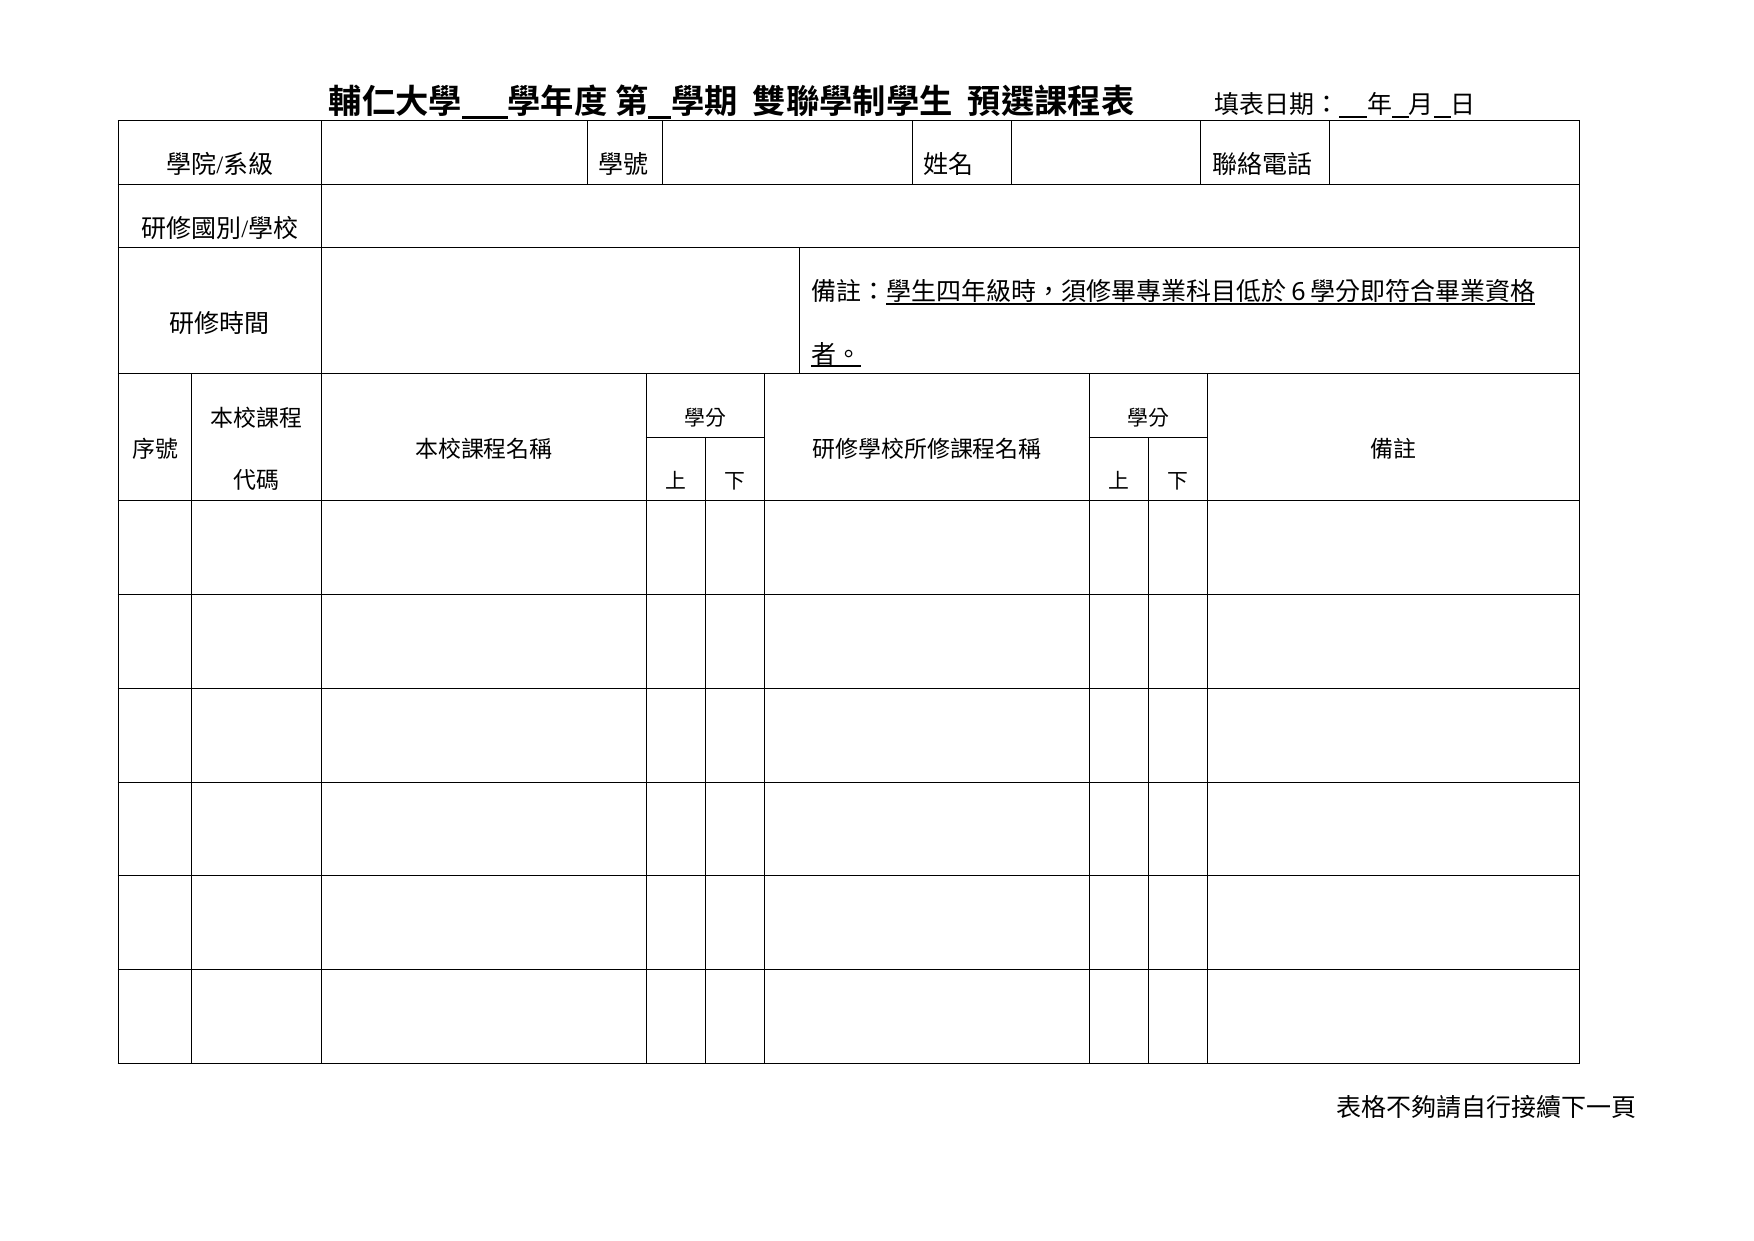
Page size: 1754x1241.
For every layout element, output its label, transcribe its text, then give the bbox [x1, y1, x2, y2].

table_cell [765, 970, 1089, 1063]
table_cell 本校課程名稱 [322, 374, 646, 500]
text 輔仁大學 學年度 第 學期 雙聯學制學生 預選課程表 填表日期： 年 月 日 [168, 58, 1636, 120]
table_cell [322, 689, 646, 782]
table_cell [1149, 970, 1207, 1063]
table_cell [1149, 501, 1207, 594]
table_cell [765, 501, 1089, 594]
table_cell [1149, 783, 1207, 875]
table_cell [322, 970, 646, 1063]
table_cell [706, 595, 764, 688]
table_cell [1208, 783, 1579, 875]
table_header 學號 [588, 121, 662, 184]
table_cell 研修學校所修課程名稱 [765, 374, 1089, 500]
table_header 聯絡電話 [1201, 121, 1329, 184]
table_cell [1090, 970, 1148, 1063]
table_cell [192, 501, 321, 594]
table_cell [647, 689, 705, 782]
table_cell [647, 876, 705, 969]
table_cell 備註 [1208, 374, 1579, 500]
table_cell [322, 501, 646, 594]
table_cell [647, 970, 705, 1063]
table_cell 序號 [119, 374, 191, 500]
table_header 姓名 [913, 121, 1011, 184]
table_cell [647, 501, 705, 594]
table_cell 研修時間 [119, 248, 321, 373]
table_header [663, 121, 912, 184]
table_cell [1090, 501, 1148, 594]
table_cell [647, 595, 705, 688]
table_header [322, 121, 587, 184]
table_cell [192, 783, 321, 875]
table_cell [322, 876, 646, 969]
table_cell [119, 876, 191, 969]
table_cell 備註：學生四年級時，須修畢專業科目低於6學分即符合畢業資格者。 [800, 248, 1579, 373]
table_cell [1208, 970, 1579, 1063]
table_cell [1149, 595, 1207, 688]
table_cell [192, 876, 321, 969]
table_header [1330, 121, 1579, 184]
table_cell [322, 248, 799, 373]
table_cell [706, 876, 764, 969]
table_cell [765, 595, 1089, 688]
table_cell [119, 595, 191, 688]
table_cell [706, 783, 764, 875]
table_cell [1149, 876, 1207, 969]
table_cell [119, 501, 191, 594]
table_cell [1090, 595, 1148, 688]
table_cell [1208, 689, 1579, 782]
text 表格不夠請自行接續下一頁 [118, 1064, 1636, 1126]
table_cell [1090, 876, 1148, 969]
table_cell 下 [1149, 438, 1207, 500]
table_header [1012, 121, 1200, 184]
table_cell [765, 783, 1089, 875]
table_cell 下 [706, 438, 764, 500]
table_cell [765, 689, 1089, 782]
table_cell 上 [647, 438, 705, 500]
table_cell [706, 501, 764, 594]
table_cell 學分 [1090, 374, 1207, 437]
table_cell [1208, 501, 1579, 594]
table_cell 上 [1090, 438, 1148, 500]
table_cell [706, 970, 764, 1063]
table_cell [119, 970, 191, 1063]
table_cell [322, 185, 1579, 247]
table_cell [119, 783, 191, 875]
table_cell [1208, 876, 1579, 969]
table_cell [119, 689, 191, 782]
table_cell [192, 689, 321, 782]
table_cell [1090, 689, 1148, 782]
table_cell [192, 595, 321, 688]
table_cell [322, 595, 646, 688]
table_cell [322, 783, 646, 875]
table_cell [765, 876, 1089, 969]
table_cell 本校課程代碼 [192, 374, 321, 500]
table_cell [1149, 689, 1207, 782]
table_header 學院/系級 [119, 121, 321, 184]
table_cell 研修國別/學校 [119, 185, 321, 247]
table_cell 學分 [647, 374, 764, 437]
table_cell [706, 689, 764, 782]
table_cell [1208, 595, 1579, 688]
table_cell [192, 970, 321, 1063]
table_cell [647, 783, 705, 875]
table_cell [1090, 783, 1148, 875]
